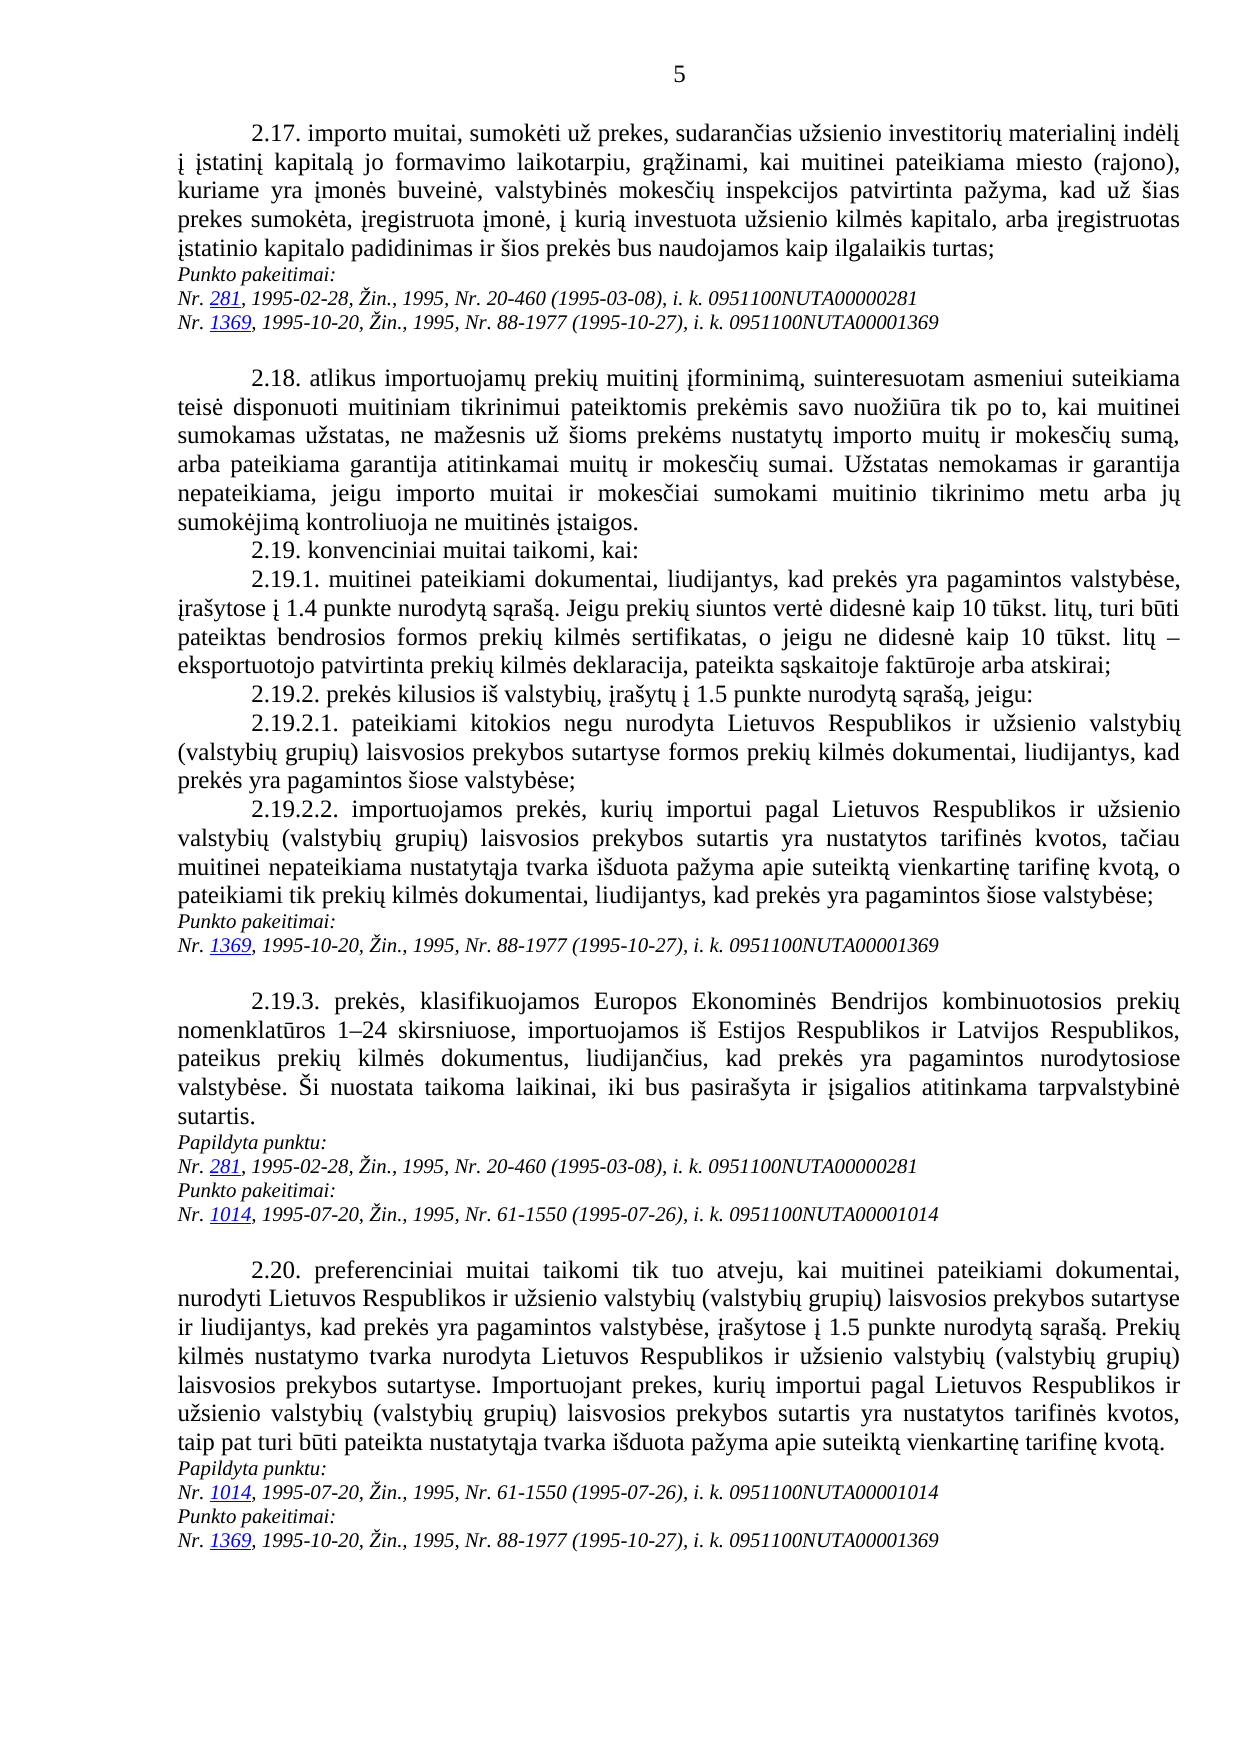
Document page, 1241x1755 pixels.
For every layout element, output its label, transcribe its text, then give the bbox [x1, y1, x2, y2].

text Punkto pakeitimai: [177, 1504, 1181, 1528]
text Nr. 1014, 1995-07-20, Žin., 1995, Nr. 61-1550 (1995-07-26), i. k. 0951100NUTA00001014 [177, 1202, 1181, 1226]
text Punkto pakeitimai: [177, 262, 1181, 286]
text 2.18. atlikus importuojamų prekių muitinį įforminimą, suinteresuotam asmeniui suteikiama teisė disponuoti muitiniam tikrinimui pateiktomis prekėmis savo nuožiūra tik po to, kai muitinei sumokamas užstatas, ne mažesnis už šioms prekėms nustatytų importo muitų ir mokesčių sumą, arba pateikiama garantija atitinkamai muitų ir mokesčių sumai. Užstatas nemokamas ir garantija nepateikiama, jeigu importo muitai ir mokesčiai sumokami muitinio tikrinimo metu arba jų sumokėjimą kontroliuoja ne muitinės įstaigos. [177, 363, 1181, 535]
text 2.19.2.1. pateikiami kitokios negu nurodyta Lietuvos Respublikos ir užsienio valstybių (valstybių grupių) laisvosios prekybos sutartyse formos prekių kilmės dokumentai, liudijantys, kad prekės yra pagamintos šiose valstybėse; [177, 708, 1181, 794]
text Nr. 1369, 1995-10-20, Žin., 1995, Nr. 88-1977 (1995-10-27), i. k. 0951100NUTA00001369 [177, 310, 1181, 334]
text Nr. 1014, 1995-07-20, Žin., 1995, Nr. 61-1550 (1995-07-26), i. k. 0951100NUTA00001014 [177, 1480, 1181, 1504]
text Punkto pakeitimai: [177, 909, 1181, 933]
text Nr. 281, 1995-02-28, Žin., 1995, Nr. 20-460 (1995-03-08), i. k. 0951100NUTA00000281 [177, 1154, 1181, 1178]
text Nr. 1369, 1995-10-20, Žin., 1995, Nr. 88-1977 (1995-10-27), i. k. 0951100NUTA00001369 [177, 933, 1181, 957]
text 2.19.2. prekės kilusios iš valstybių, įrašytų į 1.5 punkte nurodytą sąrašą, jeigu: [177, 679, 1181, 708]
text 2.19. konvenciniai muitai taikomi, kai: [177, 535, 1181, 564]
text 2.20. preferenciniai muitai taikomi tik tuo atveju, kai muitinei pateikiami dokumentai, nurodyti Lietuvos Respublikos ir užsienio valstybių (valstybių grupių) laisvosios prekybos sutartyse ir liudijantys, kad prekės yra pagamintos valstybėse, įrašytose į 1.5 punkte nurodytą sąrašą. Prekių kilmės nustatymo tvarka nurodyta Lietuvos Respublikos ir užsienio valstybių (valstybių grupių) laisvosios prekybos sutartyse. Importuojant prekes, kurių importui pagal Lietuvos Respublikos ir užsienio valstybių (valstybių grupių) laisvosios prekybos sutartis yra nustatytos tarifinės kvotos, taip pat turi būti pateikta nustatytąja tvarka išduota pažyma apie suteiktą vienkartinę tarifinę kvotą. [177, 1255, 1181, 1456]
text Nr. 281, 1995-02-28, Žin., 1995, Nr. 20-460 (1995-03-08), i. k. 0951100NUTA00000281 [177, 286, 1181, 310]
text Papildyta punktu: [177, 1456, 1181, 1480]
text Punkto pakeitimai: [177, 1178, 1181, 1202]
text 2.19.1. muitinei pateikiami dokumentai, liudijantys, kad prekės yra pagamintos valstybėse, įrašytose į 1.4 punkte nurodytą sąrašą. Jeigu prekių siuntos vertė didesnė kaip 10 tūkst. litų, turi būti pateiktas bendrosios formos prekių kilmės sertifikatas, o jeigu ne didesnė kaip 10 tūkst. litų – eksportuotojo patvirtinta prekių kilmės deklaracija, pateikta sąskaitoje faktūroje arba atskirai; [177, 564, 1181, 679]
text 2.17. importo muitai, sumokėti už prekes, sudarančias užsienio investitorių materialinį indėlį į įstatinį kapitalą jo formavimo laikotarpiu, grąžinami, kai muitinei pateikiama miesto (rajono), kuriame yra įmonės buveinė, valstybinės mokesčių inspekcijos patvirtinta pažyma, kad už šias prekes sumokėta, įregistruota įmonė, į kurią investuota užsienio kilmės kapitalo, arba įregistruotas įstatinio kapitalo padidinimas ir šios prekės bus naudojamos kaip ilgalaikis turtas; [177, 118, 1181, 262]
text Papildyta punktu: [177, 1130, 1181, 1154]
text 2.19.3. prekės, klasifikuojamos Europos Ekonominės Bendrijos kombinuotosios prekių nomenklatūros 1–24 skirsniuose, importuojamos iš Estijos Respublikos ir Latvijos Respublikos, pateikus prekių kilmės dokumentus, liudijančius, kad prekės yra pagamintos nurodytosiose valstybėse. Ši nuostata taikoma laikinai, iki bus pasirašyta ir įsigalios atitinkama tarpvalstybinė sutartis. [177, 986, 1181, 1130]
text Nr. 1369, 1995-10-20, Žin., 1995, Nr. 88-1977 (1995-10-27), i. k. 0951100NUTA00001369 [177, 1528, 1181, 1552]
text 2.19.2.2. importuojamos prekės, kurių importui pagal Lietuvos Respublikos ir užsienio valstybių (valstybių grupių) laisvosios prekybos sutartis yra nustatytos tarifinės kvotos, tačiau muitinei nepateikiama nustatytąja tvarka išduota pažyma apie suteiktą vienkartinę tarifinę kvotą, o pateikiami tik prekių kilmės dokumentai, liudijantys, kad prekės yra pagamintos šiose valstybėse; [177, 794, 1181, 909]
